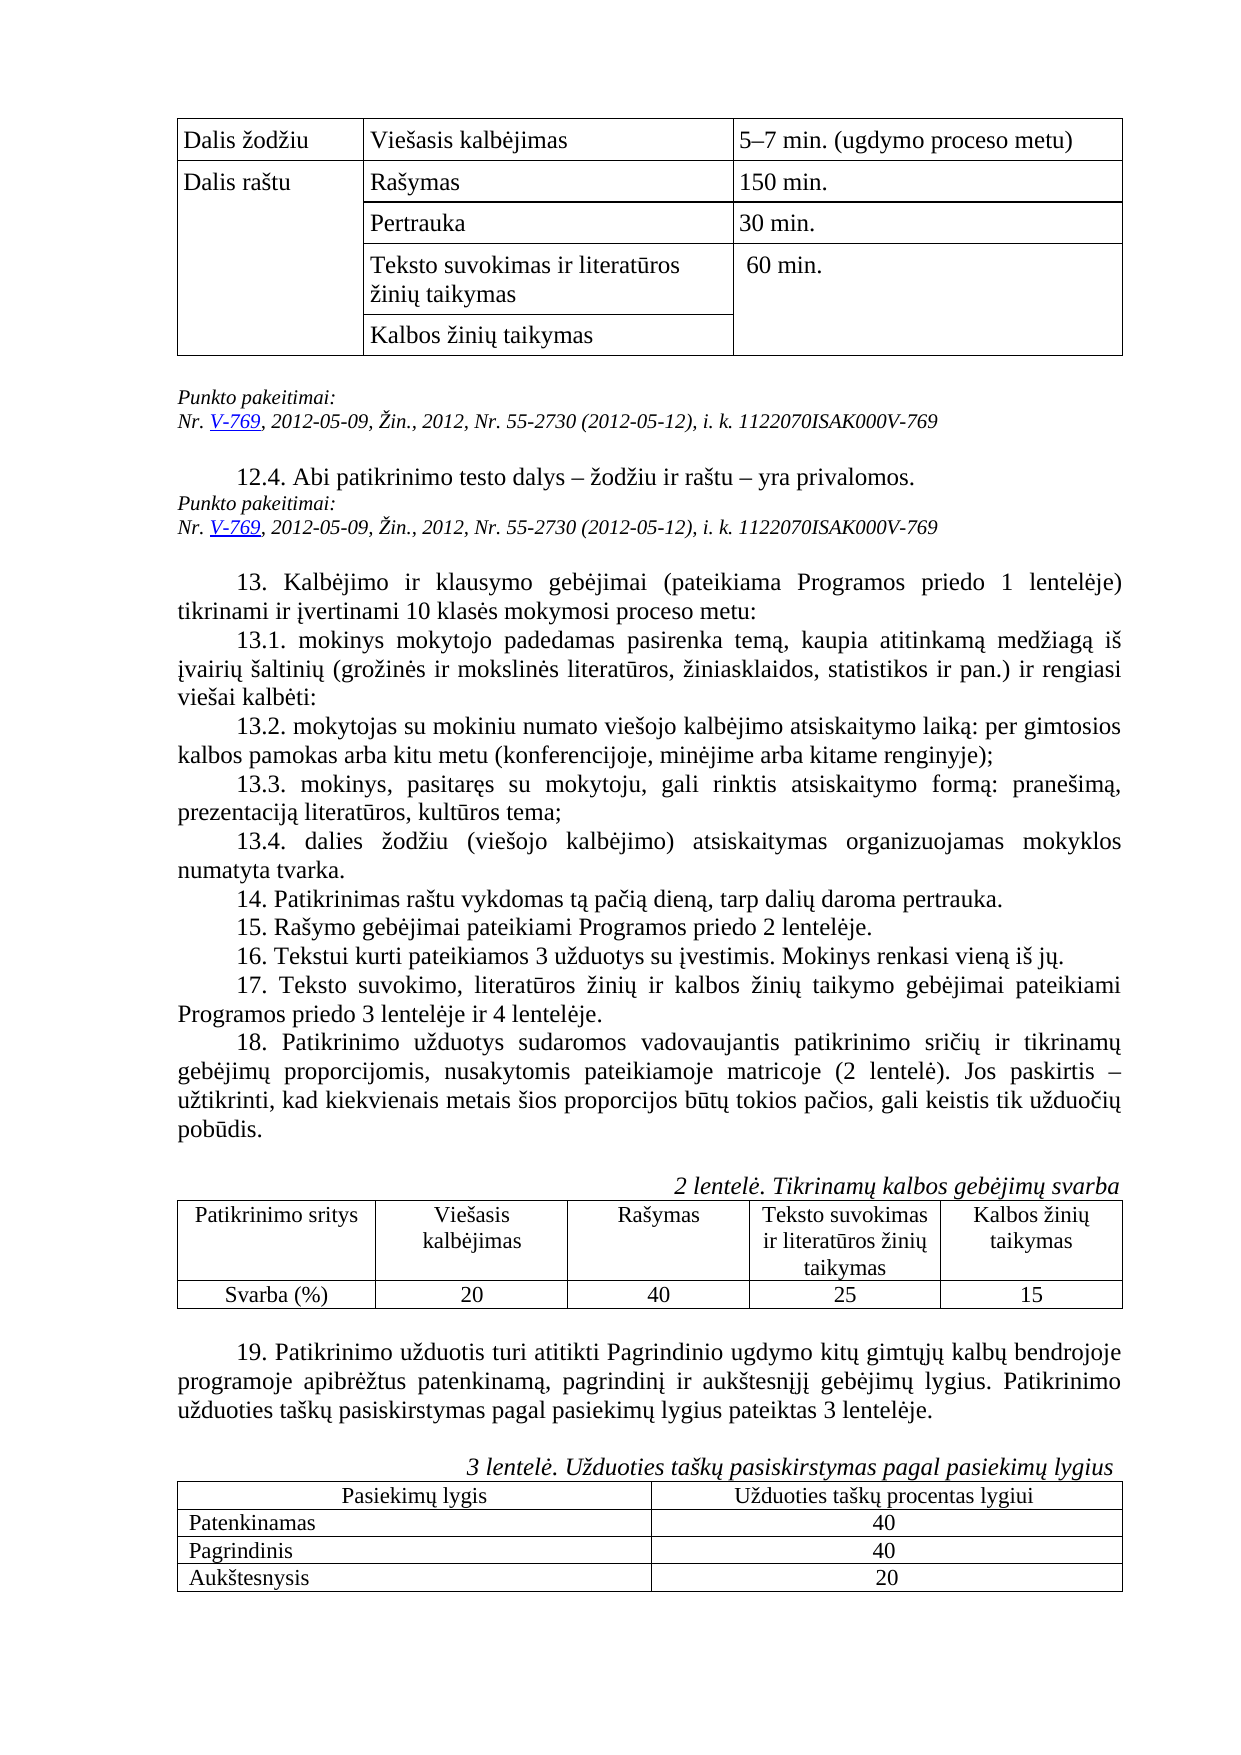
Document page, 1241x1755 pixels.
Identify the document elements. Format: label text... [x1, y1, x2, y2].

table_header Rašymas [568, 1201, 749, 1280]
text 13.1. mokinys mokytojo padedamas pasirenka temą, kaupia atitinkamą medžiagą iš įvairių šaltinių (grožinės ir mokslinės literatūros, žiniasklaidos, statistikos ir pan.) ir rengiasi viešai kalbėti: [177, 625, 1122, 711]
text 17. Teksto suvokimo, literatūros žinių ir kalbos žinių taikymo gebėjimai pateikiami Programos priedo 3 lentelėje ir 4 lentelėje. [177, 970, 1122, 1027]
text 16. Tekstui kurti pateikiamos 3 užduotys su įvestimis. Mokinys renkasi vieną iš jų. [177, 941, 1122, 970]
table_cell 150 min. [734, 161, 1122, 201]
text Punkto pakeitimai: [177, 385, 1122, 409]
text 12.4. Abi patikrinimo testo dalys – žodžiu ir raštu – yra privalomos. [177, 462, 1122, 491]
table_cell Svarba (%) [178, 1281, 375, 1307]
text 13. Kalbėjimo ir klausymo gebėjimai (pateikiama Programos priedo 1 lentelėje) tikrinami ir įvertinami 10 klasės mokymosi proceso metu: [177, 567, 1122, 625]
text 13.2. mokytojas su mokiniu numato viešojo kalbėjimo atsiskaitymo laiką: per gimtosios kalbos pamokas arba kitu metu (konferencijoje, minėjime arba kitame renginyje); [177, 711, 1122, 769]
text 15. Rašymo gebėjimai pateikiami Programos priedo 2 lentelėje. [177, 912, 1122, 941]
table_cell Pagrindinis [178, 1537, 651, 1563]
text 19. Patikrinimo užduotis turi atitikti Pagrindinio ugdymo kitų gimtųjų kalbų bendrojoje programoje apibrėžtus patenkinamą, pagrindinį ir aukštesnįjį gebėjimų lygius. Patikrinimo užduoties taškų pasiskirstymas pagal pasiekimų lygius pateiktas 3 lentelėje. [177, 1337, 1122, 1423]
table_cell 15 [941, 1281, 1122, 1307]
text Nr. V-769, 2012-05-09, Žin., 2012, Nr. 55-2730 (2012-05-12), i. k. 1122070ISAK000V-769 [177, 515, 1122, 539]
text 2 lentelė. Tikrinamų kalbos gebėjimų svarba [177, 1171, 1122, 1200]
table_cell Rašymas [364, 161, 733, 201]
table_cell Dalis žodžiu [178, 119, 363, 160]
table_cell 40 [652, 1510, 1122, 1536]
table_header Pasiekimų lygis [178, 1482, 651, 1508]
table_cell Aukštesnysis [178, 1564, 651, 1591]
table_cell 40 [652, 1537, 1122, 1563]
table_cell 25 [750, 1281, 940, 1307]
table_cell 40 [568, 1281, 749, 1307]
table_header Viešasis kalbėjimas [376, 1201, 567, 1280]
text 13.4. dalies žodžiu (viešojo kalbėjimo) atsiskaitymas organizuojamas mokyklos numatyta tvarka. [177, 826, 1122, 884]
text 18. Patikrinimo užduotys sudaromos vadovaujantis patikrinimo sričių ir tikrinamų gebėjimų proporcijomis, nusakytomis pateikiamoje matricoje (2 lentelė). Jos paskirtis – užtikrinti, kad kiekvienais metais šios proporcijos būtų tokios pačios, gali keistis tik užduočių pobūdis. [177, 1027, 1122, 1142]
table_cell 60 min. [734, 244, 1122, 355]
table_header Teksto suvokimas ir literatūros žinių taikymas [750, 1201, 940, 1280]
table_cell Teksto suvokimas ir literatūros žinių taikymas [364, 244, 733, 313]
table_cell 5–7 min. (ugdymo proceso metu) [734, 119, 1122, 160]
table_cell 20 [376, 1281, 567, 1307]
table_cell Kalbos žinių taikymas [364, 315, 733, 355]
table_header Patikrinimo sritys [178, 1201, 375, 1280]
text 3 lentelė. Užduoties taškų pasiskirstymas pagal pasiekimų lygius [177, 1452, 1122, 1481]
table_cell Dalis raštu [178, 161, 363, 355]
text 13.3. mokinys, pasitaręs su mokytoju, gali rinktis atsiskaitymo formą: pranešimą, prezentaciją literatūros, kultūros tema; [177, 769, 1122, 826]
text 14. Patikrinimas raštu vykdomas tą pačią dieną, tarp dalių daroma pertrauka. [177, 884, 1122, 912]
table_cell Viešasis kalbėjimas [364, 119, 733, 160]
table_header Užduoties taškų procentas lygiui [652, 1482, 1122, 1508]
table_cell 20 [652, 1564, 1122, 1591]
table_cell Pertrauka [364, 203, 733, 243]
table_cell Patenkinamas [178, 1510, 651, 1536]
text Punkto pakeitimai: [177, 491, 1122, 515]
table_cell 30 min. [734, 203, 1122, 243]
table_header Kalbos žinių taikymas [941, 1201, 1122, 1280]
text Nr. V-769, 2012-05-09, Žin., 2012, Nr. 55-2730 (2012-05-12), i. k. 1122070ISAK000V-769 [177, 409, 1122, 433]
